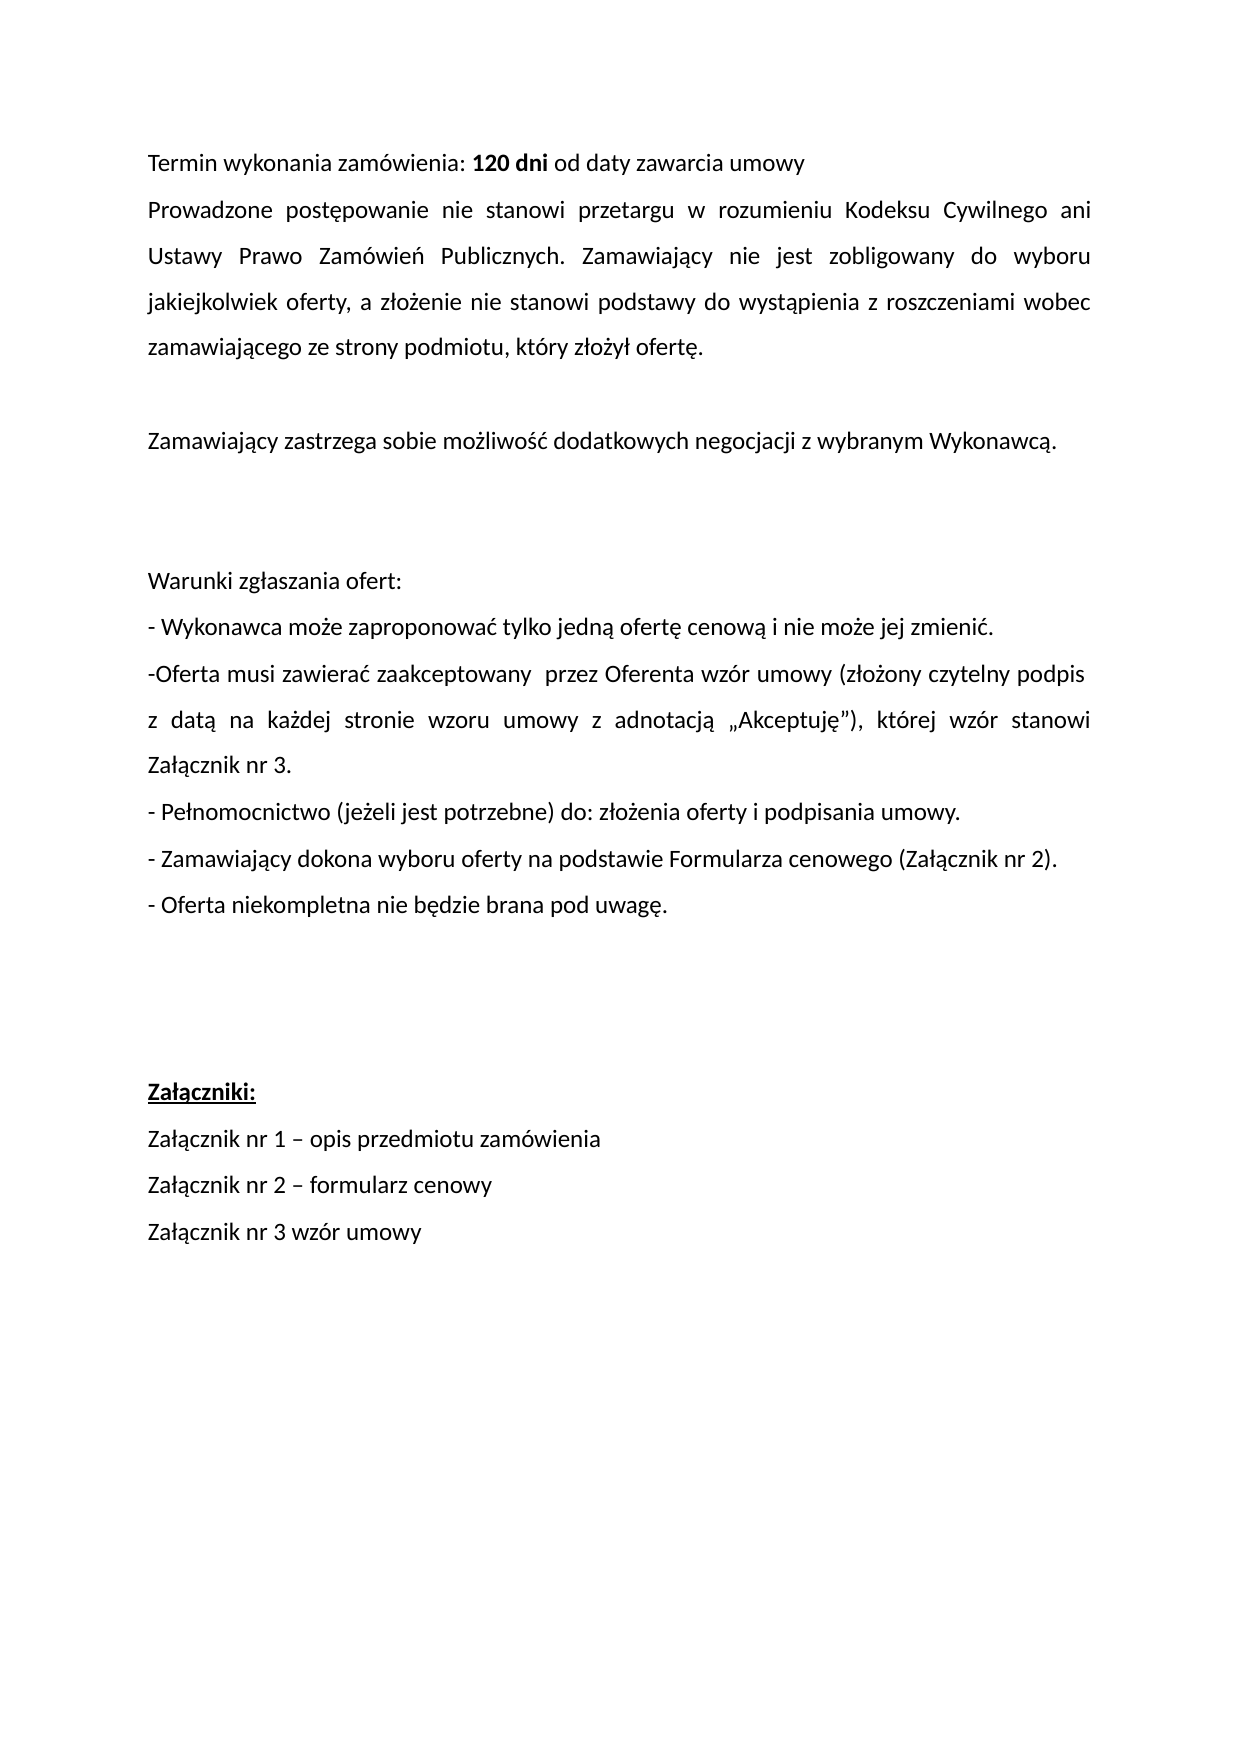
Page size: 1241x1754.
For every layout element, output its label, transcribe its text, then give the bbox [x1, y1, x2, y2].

text Warunki zgłaszania ofert: [148, 565, 1092, 595]
text Prowadzone postępowanie nie stanowi przetargu w rozumieniu Kodeksu Cywilnego ani Ustawy Prawo Zamówień Publicznych. Zamawiający nie jest zobligowany do wyboru jakiejkolwiek oferty, a złożenie nie stanowi podstawy do wystąpienia z roszczeniami wobec zamawiającego ze strony podmiotu, który złożył ofertę. [148, 194, 1092, 362]
text -Oferta musi zawierać zaakceptowany przez Oferenta wzór umowy (złożony czytelny podpis z datą na każdej stronie wzoru umowy z adnotacją „Akceptuję”), której wzór stanowi Załącznik nr 3. [148, 658, 1092, 780]
text Zamawiający zastrzega sobie możliwość dodatkowych negocjacji z wybranym Wykonawcą. [148, 425, 1092, 455]
text Załącznik nr 1 – opis przedmiotu zamówienia [148, 1123, 1092, 1153]
text Załącznik nr 3 wzór umowy [148, 1216, 1092, 1247]
text - Zamawiający dokona wyboru oferty na podstawie Formularza cenowego (Załącznik nr 2). [148, 843, 1092, 873]
text - Pełnomocnictwo (jeżeli jest potrzebne) do: złożenia oferty i podpisania umowy. [148, 796, 1092, 827]
text Załączniki: [148, 1076, 1092, 1107]
text Termin wykonania zamówienia: 120 dni od daty zawarcia umowy [148, 148, 1092, 178]
text Załącznik nr 2 – formularz cenowy [148, 1169, 1092, 1200]
text - Oferta niekompletna nie będzie brana pod uwagę. [148, 889, 1092, 920]
text - Wykonawca może zaproponować tylko jedną ofertę cenową i nie może jej zmienić. [148, 611, 1092, 642]
